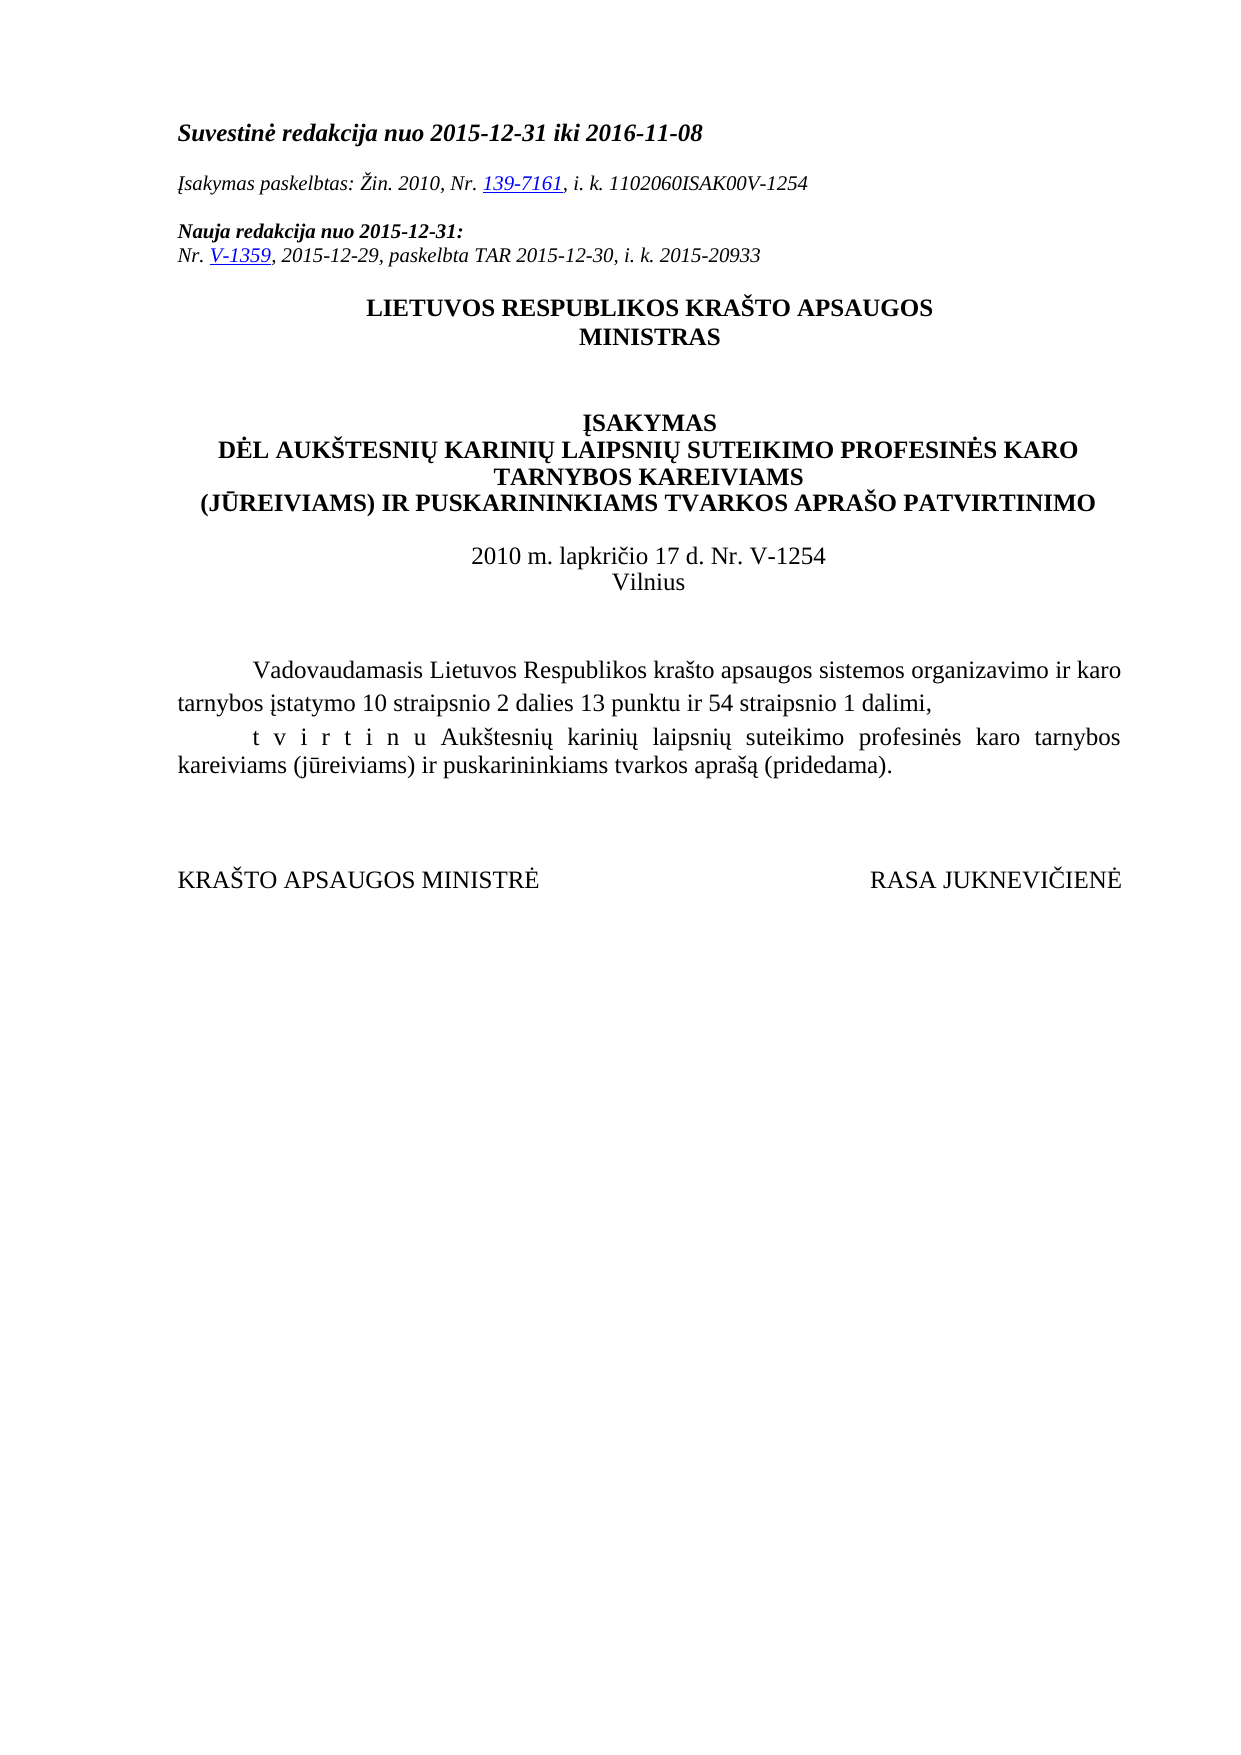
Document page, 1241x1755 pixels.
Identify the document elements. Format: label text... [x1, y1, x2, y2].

text Suvestinė redakcija nuo 2015-12-31 iki 2016-11-08 [177, 118, 1122, 147]
text t v i r t i n u Aukštesnių karinių laipsnių suteikimo profesinės karo tarnybos kareiviams (jūreiviams) ir puskarininkiams tvarkos aprašą (pridedama). [177, 722, 1122, 779]
text DĖL AUKŠTESNIŲ KARINIŲ LAIPSNIŲ SUTEIKIMO PROFESINĖS KARO TARNYBOS KAREIVIAMS [177, 437, 1120, 490]
text Krašto apsaugos ministrė Rasa Juknevičienė [177, 865, 1122, 894]
text Įsakymas paskelbtas: Žin. 2010, Nr. 139-7161, i. k. 1102060ISAK00V-1254 [177, 171, 1122, 195]
text 2010 m. lapkričio 17 d. Nr. V-1254 [177, 543, 1120, 569]
text Vilnius [177, 569, 1120, 596]
text Nauja redakcija nuo 2015-12-31: [177, 219, 1122, 243]
text LIETUVOS RESPUBLIKOS KRAŠTO APSAUGOS [177, 293, 1122, 322]
text MINISTRAS [177, 322, 1122, 351]
text Nr. V-1359, 2015-12-29, paskelbta TAR 2015-12-30, i. k. 2015-20933 [177, 243, 1122, 267]
text Vadovaudamasis Lietuvos Respublikos krašto apsaugos sistemos organizavimo ir karo tarnybos įstatymo 10 straipsnio 2 dalies 13 punktu ir 54 straipsnio 1 dalimi, [177, 656, 1122, 717]
text ĮSAKYMAS [177, 408, 1122, 437]
text (JŪREIVIAMS) IR PUSKARININKIAMS TVARKOS APRAŠO PATVIRTINIMO [177, 490, 1120, 517]
